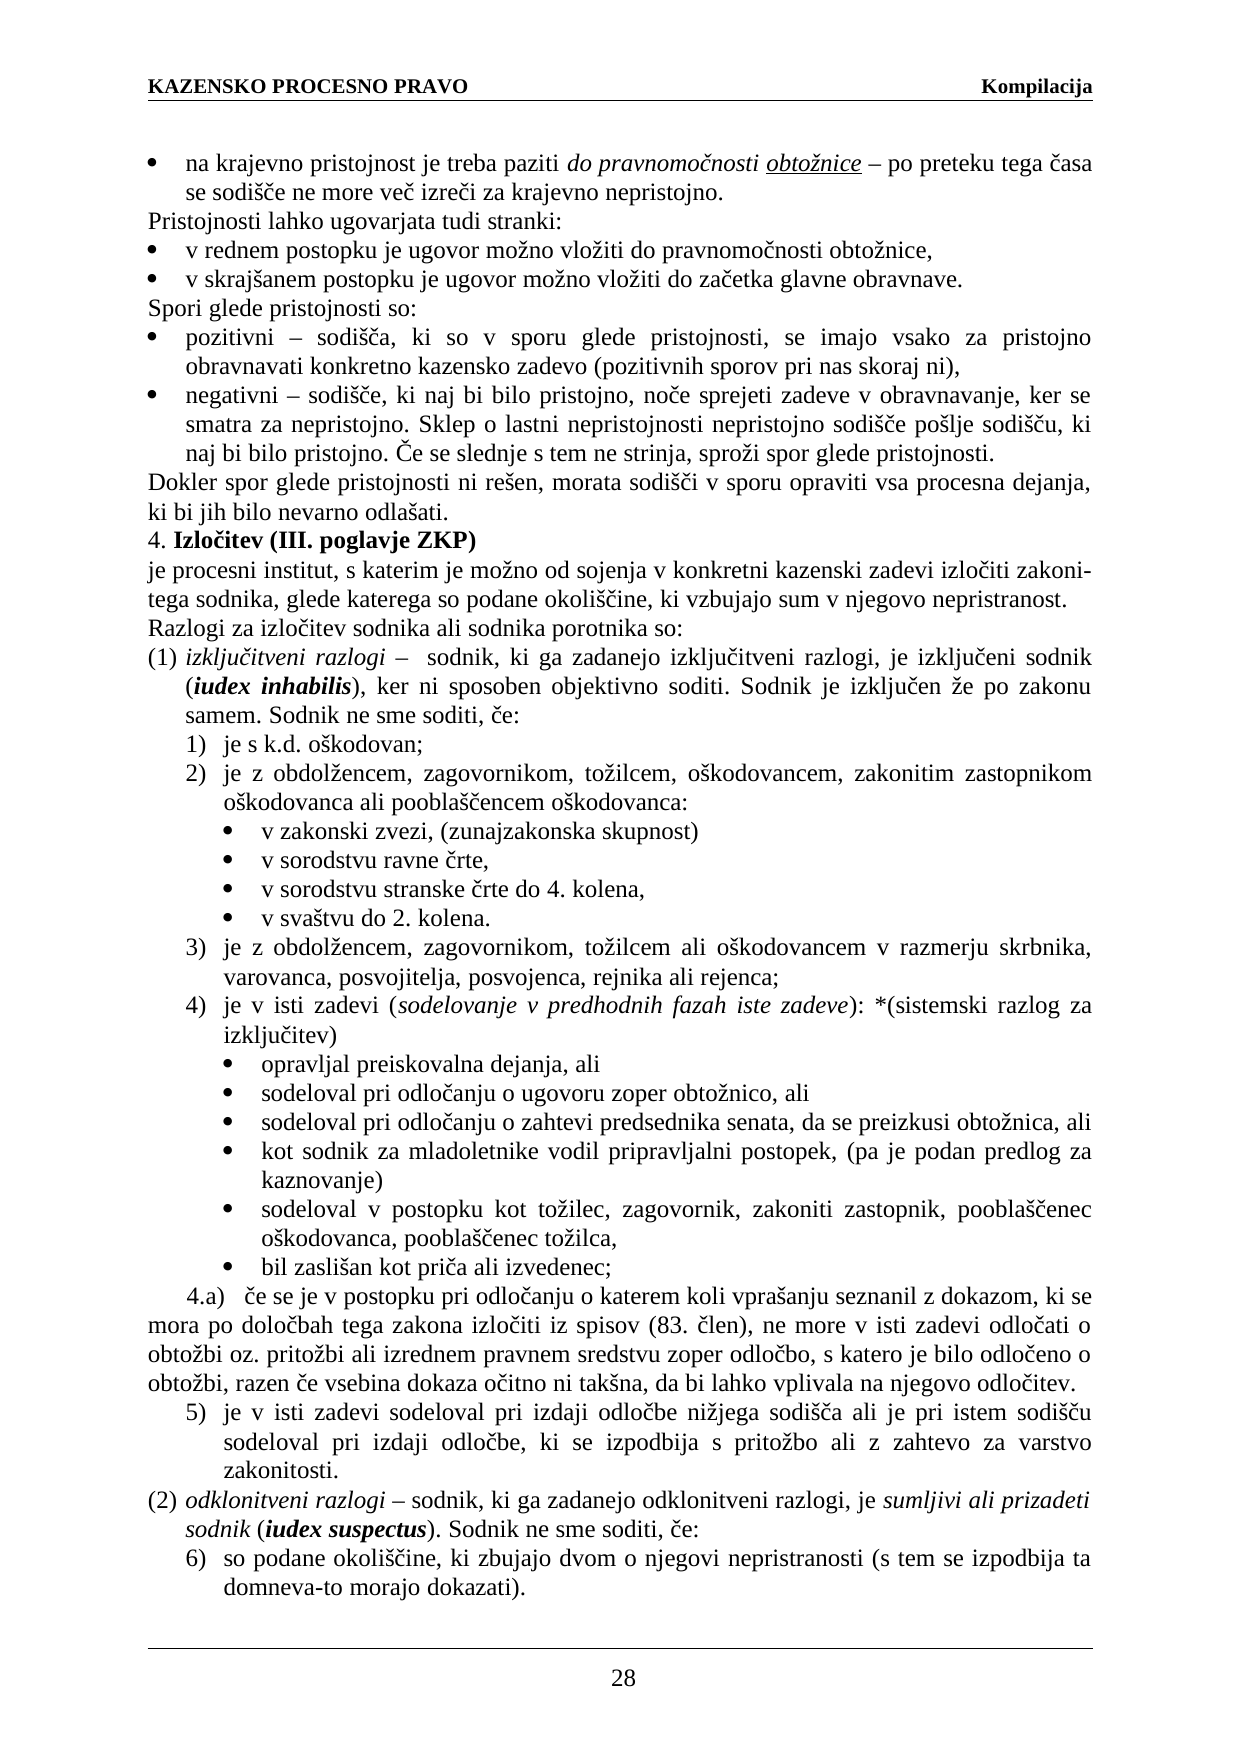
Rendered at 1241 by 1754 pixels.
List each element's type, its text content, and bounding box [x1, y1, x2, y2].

text 4.a) če se je v postopku pri odločanju o katerem koli vprašanju seznanil z dokazom, ki se mora po določbah tega zakona izločiti iz spisov (83. člen), ne more v isti zadevi odločati o obtožbi oz. pritožbi ali izrednem pravnem sredstvu zoper odločbo, s katero je bilo odločeno o obtožbi, razen če vsebina dokaza očitno ni takšna, da bi lahko vplivala na njegovo odločitev. [148, 1281, 1093, 1397]
list negativni – sodišče, ki naj bi bilo pristojno, noče sprejeti zadeve v obravnavanje, ker se smatra za nepristojno. Sklep o lastni nepristojnosti nepristojno sodišče pošlje sodišču, ki naj bi bilo pristojno. Če se slednje s tem ne strinja, sproži spor glede pristojnosti. [148, 380, 1093, 467]
list sodeloval v postopku kot tožilec, zagovornik, zakoniti zastopnik, pooblaščenec oškodovanca, pooblaščenec tožilca, [223, 1194, 1093, 1252]
text Pristojnosti lahko ugovarjata tudi stranki: [148, 206, 1093, 235]
list v svaštvu do 2. kolena. [223, 903, 1093, 932]
list je v isti zadevi sodeloval pri izdaji odločbe nižjega sodišča ali je pri istem sodišču sodeloval pri izdaji odločbe, ki se izpodbija s pritožbo ali z zahtevo za varstvo zakonitosti. [185, 1397, 1093, 1484]
list bil zaslišan kot priča ali izvedenec; [223, 1252, 1093, 1281]
text je procesni institut, s katerim je možno od sojenja v konkretni kazenski zadevi izločiti zakoni-tega sodnika, glede katerega so podane okoliščine, ki vzbujajo sum v njegovo nepristranost. [148, 554, 1093, 613]
list sodeloval pri odločanju o zahtevi predsednika senata, da se preizkusi obtožnica, ali [223, 1107, 1093, 1136]
text Spori glede pristojnosti so: [148, 293, 1093, 322]
list na krajevno pristojnost je treba paziti do pravnomočnosti obtožnice – po preteku tega časa se sodišče ne more več izreči za krajevno nepristojno. [148, 148, 1093, 206]
list je z obdolžencem, zagovornikom, tožilcem, oškodovancem, zakonitim zastopnikom oškodovanca ali pooblaščencem oškodovanca: [185, 758, 1093, 816]
list je z obdolžencem, zagovornikom, tožilcem ali oškodovancem v razmerju skrbnika, varovanca, posvojitelja, posvojenca, rejnika ali rejenca; [185, 932, 1093, 990]
text Razlogi za izločitev sodnika ali sodnika porotnika so: [148, 613, 1093, 642]
list je s k.d. oškodovan; [185, 729, 1093, 758]
list v sorodstvu stranske črte do 4. kolena, [223, 874, 1093, 903]
list v skrajšanem postopku je ugovor možno vložiti do začetka glavne obravnave. [148, 264, 1093, 293]
list sodeloval pri odločanju o ugovoru zoper obtožnico, ali [223, 1078, 1093, 1107]
list so podane okoliščine, ki zbujajo dvom o njegovi nepristranosti (s tem se izpodbija ta domneva-to morajo dokazati). [185, 1543, 1093, 1601]
list je v isti zadevi (sodelovanje v predhodnih fazah iste zadeve): *(sistemski razlog za izključitev) [185, 990, 1093, 1048]
list opravljal preiskovalna dejanja, ali [223, 1048, 1093, 1078]
list pozitivni – sodišča, ki so v sporu glede pristojnosti, se imajo vsako za pristojno obravnavati konkretno kazensko zadevo (pozitivnih sporov pri nas skoraj ni), [148, 322, 1093, 380]
list v rednem postopku je ugovor možno vložiti do pravnomočnosti obtožnice, [148, 235, 1093, 264]
list v zakonski zvezi, (zunajzakonska skupnost) [223, 816, 1093, 845]
text Dokler spor glede pristojnosti ni rešen, morata sodišči v sporu opraviti vsa procesna dejanja, ki bi jih bilo nevarno odlašati. [148, 467, 1093, 525]
list izključitveni razlogi – sodnik, ki ga zadanejo izključitveni razlogi, je izključeni sodnik (iudex inhabilis), ker ni sposoben objektivno soditi. Sodnik je izključen že po zakonu samem. Sodnik ne sme soditi, če: [148, 642, 1093, 729]
list v sorodstvu ravne črte, [223, 845, 1093, 874]
text 4. Izločitev (III. poglavje ZKP) [148, 525, 1093, 554]
list odklonitveni razlogi – sodnik, ki ga zadanejo odklonitveni razlogi, je sumljivi ali prizadeti sodnik (iudex suspectus). Sodnik ne sme soditi, če: [148, 1484, 1093, 1543]
list kot sodnik za mladoletnike vodil pripravljalni postopek, (pa je podan predlog za kaznovanje) [223, 1136, 1093, 1194]
